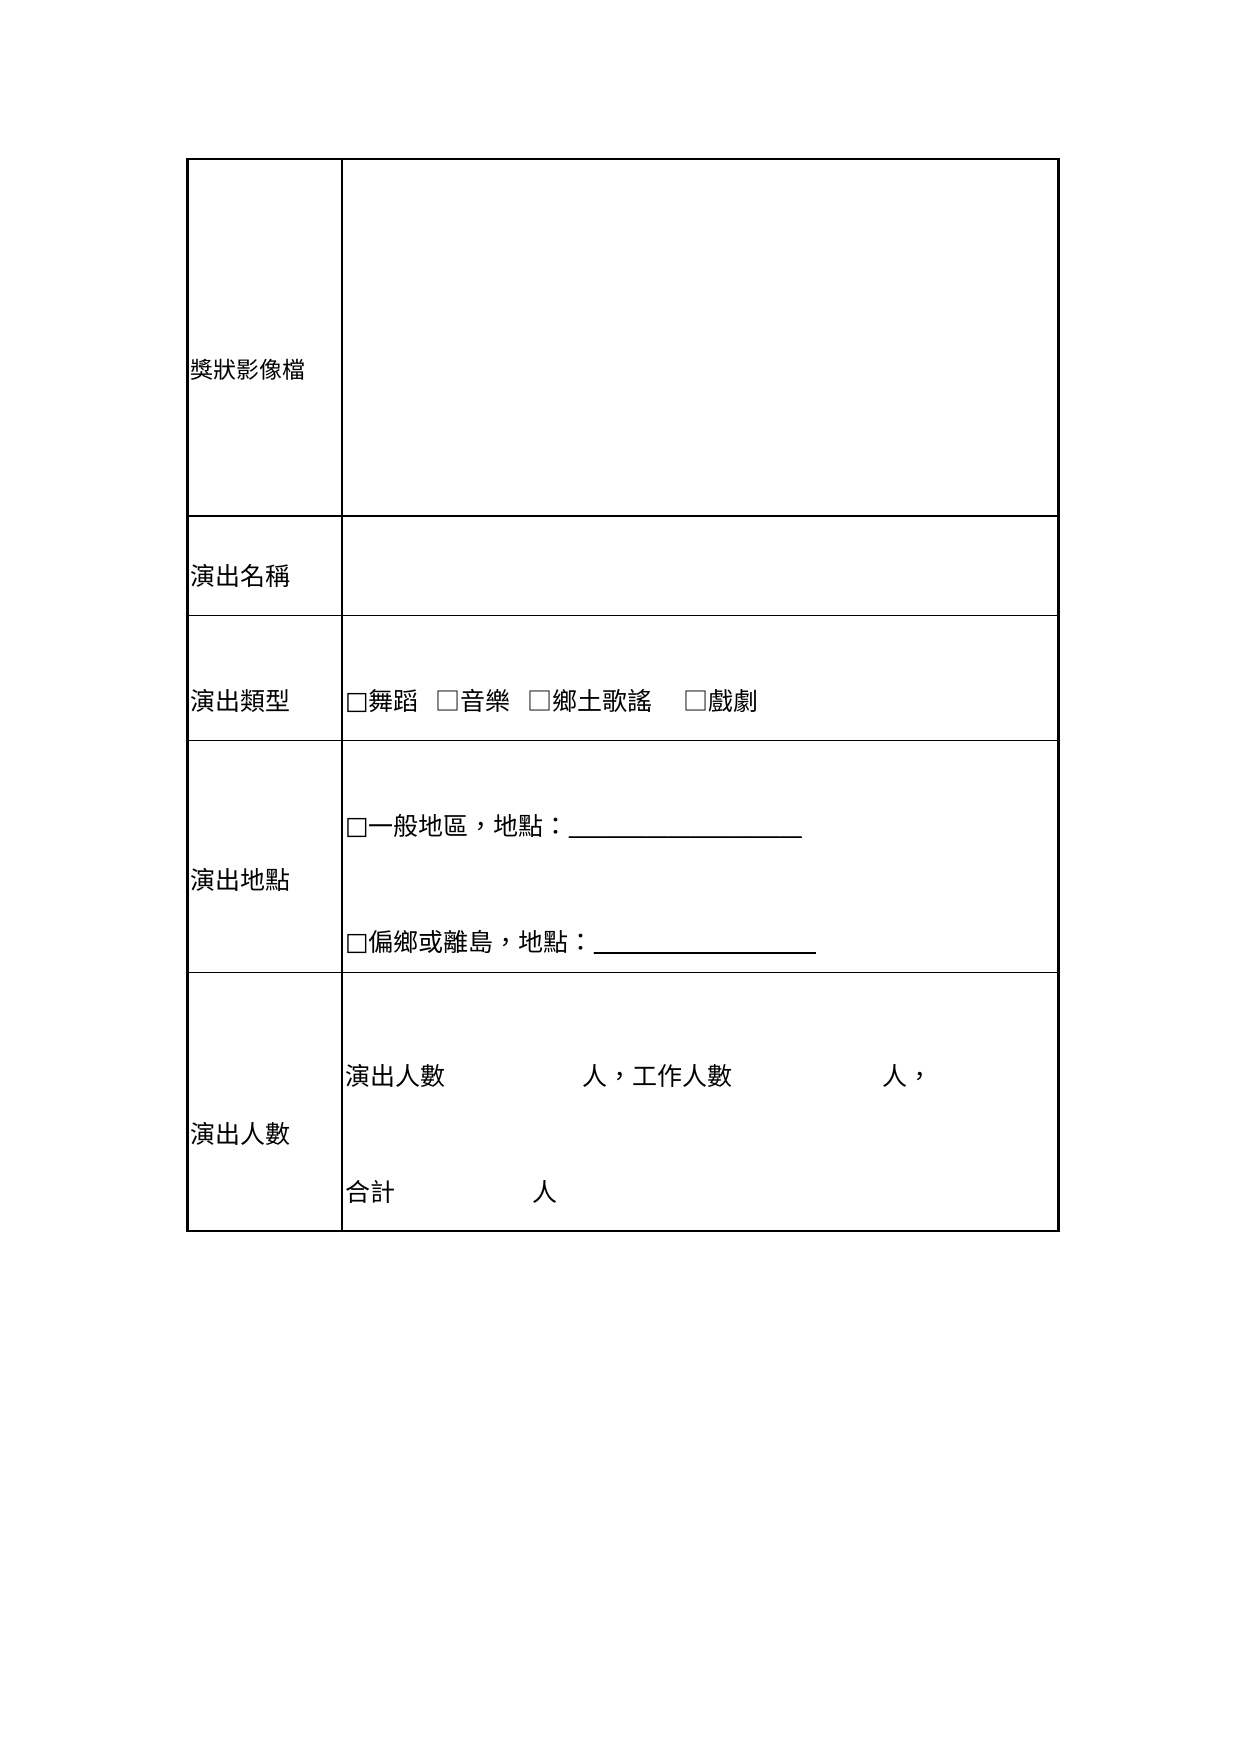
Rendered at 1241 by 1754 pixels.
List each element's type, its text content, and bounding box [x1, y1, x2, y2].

table_cell [343, 517, 1057, 614]
table_cell □舞蹈 □音樂 □鄉土歌謠 □戲劇 [343, 616, 1057, 739]
table_cell 獎狀影像檔 [189, 160, 341, 515]
table_cell 演出類型 [189, 616, 341, 739]
table_cell [343, 160, 1057, 515]
table_cell 演出名稱 [189, 517, 341, 614]
table_cell 演出地點 [189, 741, 341, 972]
table_cell 演出人數 人，工作人數 人， 合計 人 [343, 973, 1057, 1230]
table_cell 演出人數 [189, 973, 341, 1230]
table_cell □一般地區，地點：_____________________ □偏鄉或離島，地點：____________________ [343, 741, 1057, 972]
